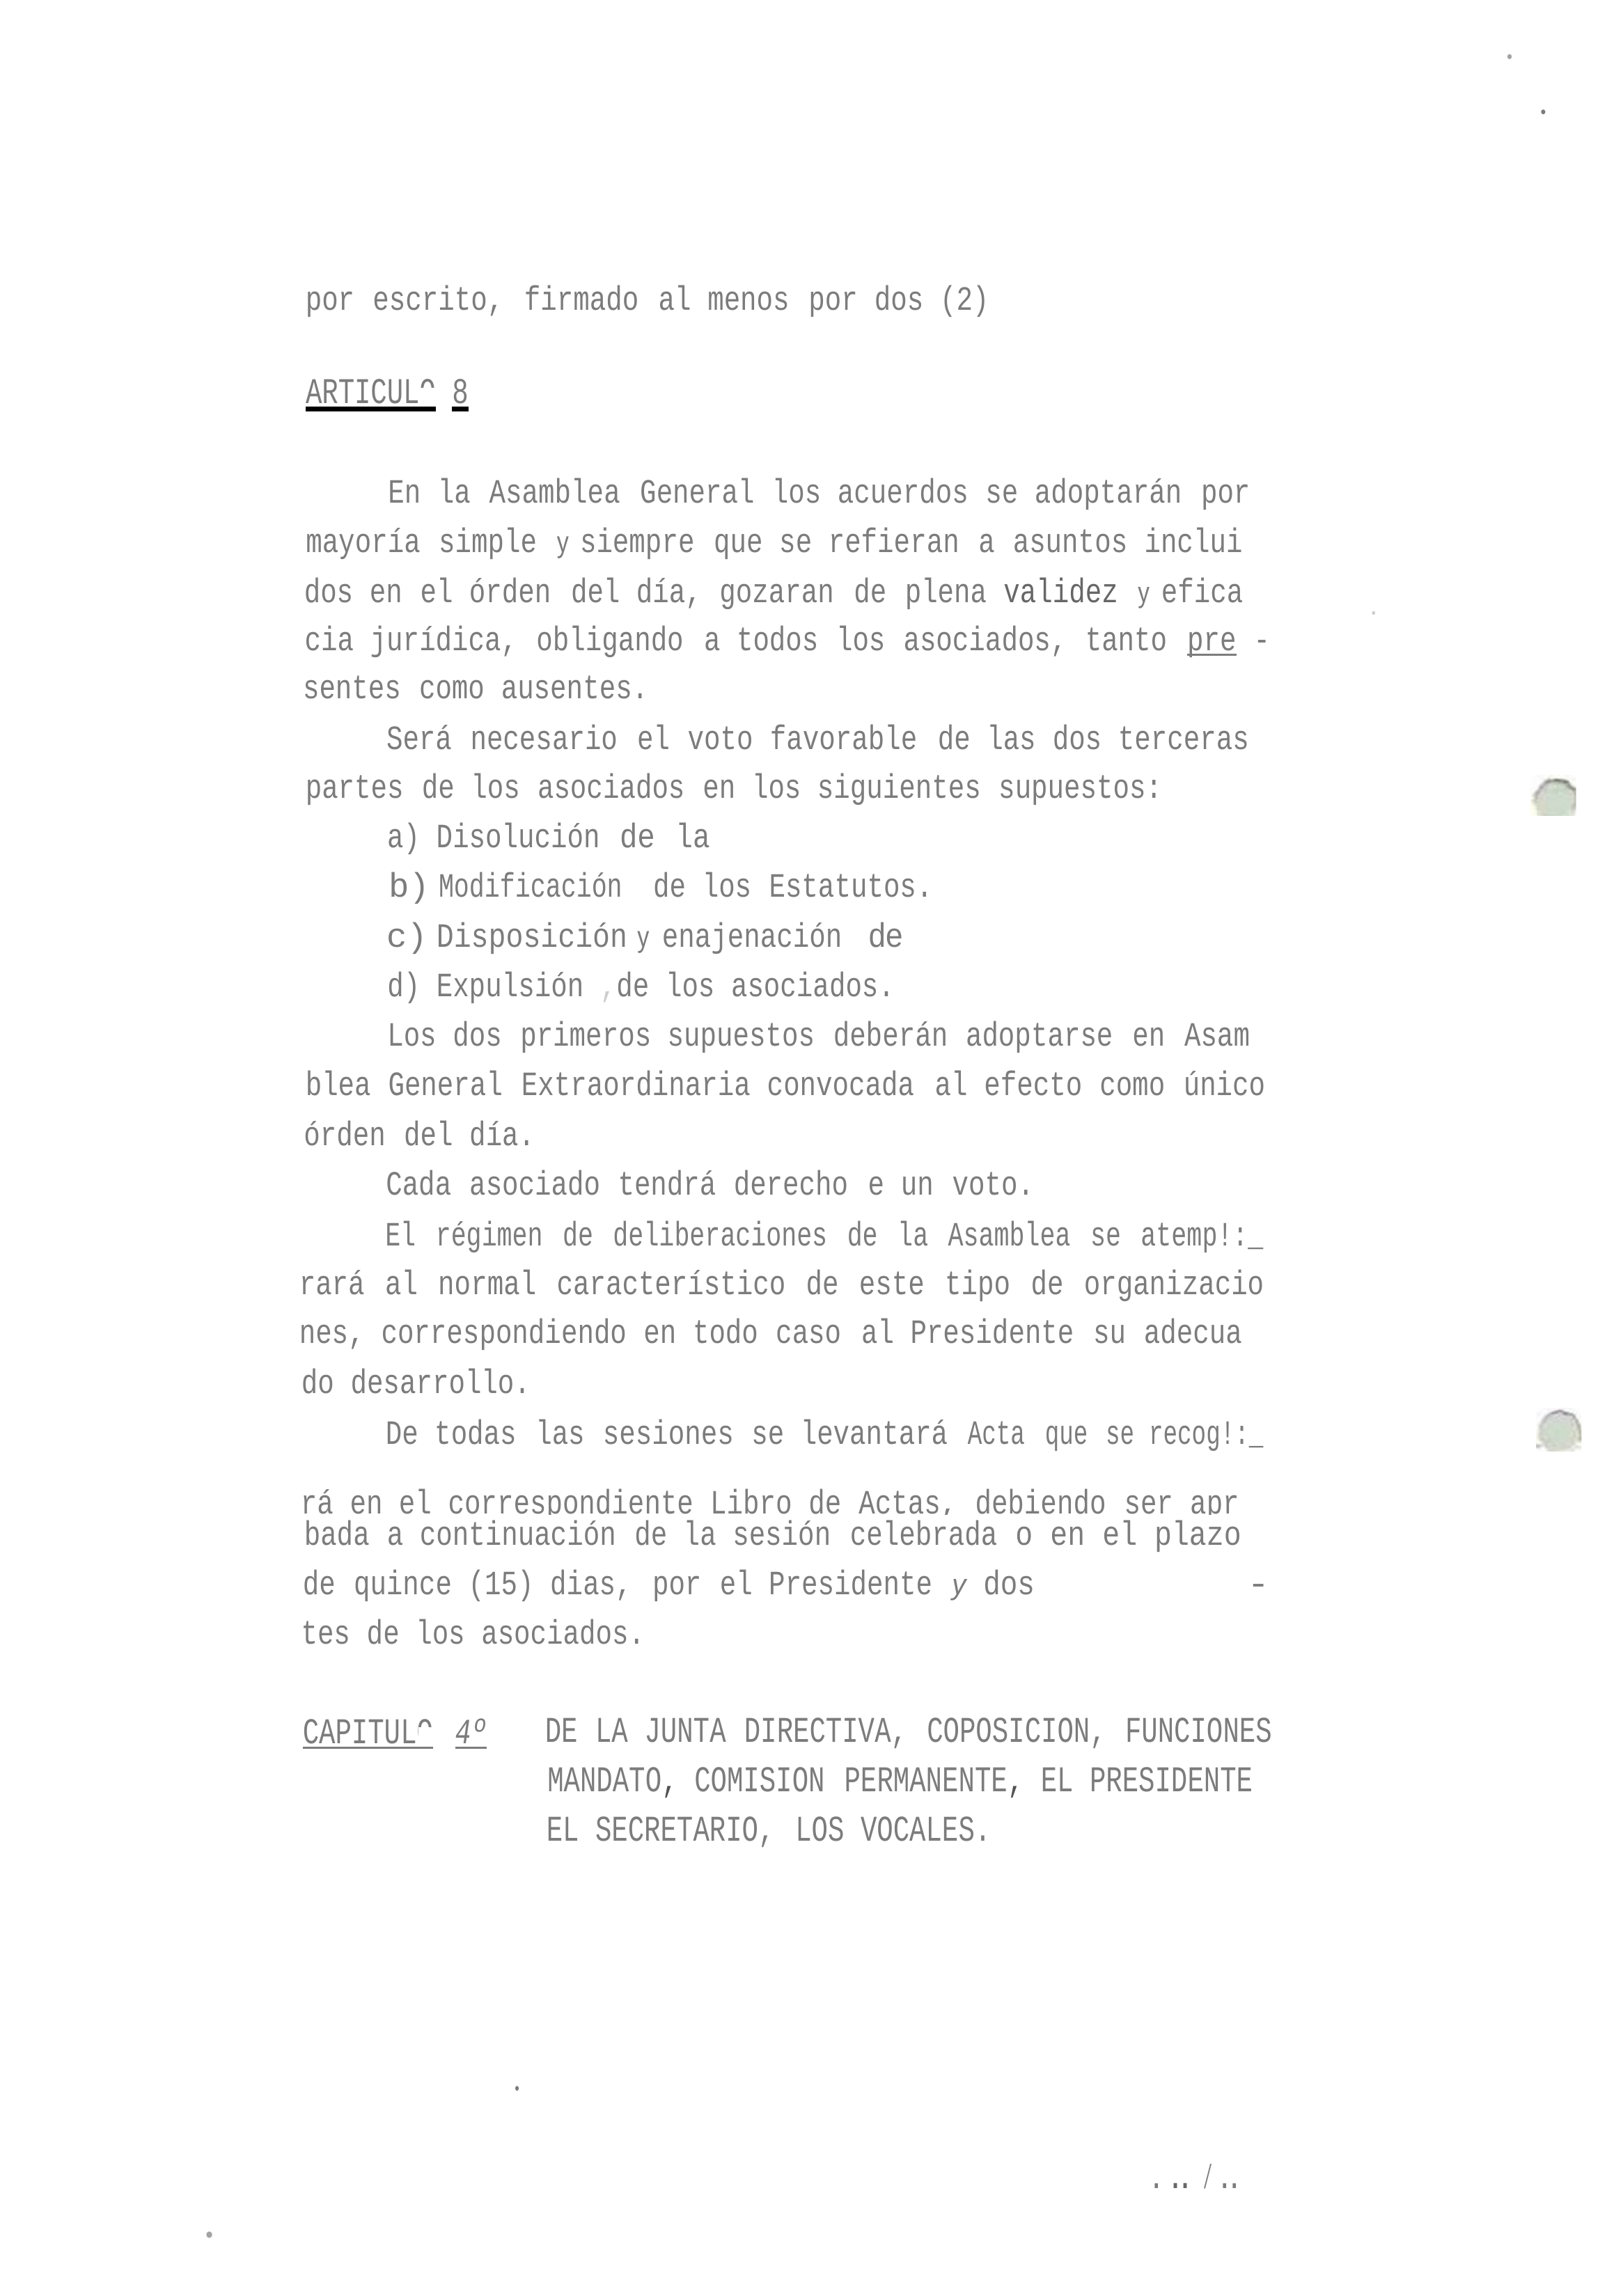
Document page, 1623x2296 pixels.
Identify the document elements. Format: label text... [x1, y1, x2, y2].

text • [1507, 46, 1514, 67]
text Será necesario [386, 721, 620, 760]
text De todas las sesiones se levantará [385, 1416, 949, 1454]
text a) Disolución [387, 819, 602, 858]
list Modificación [389, 869, 635, 907]
text a todos los asociados, tanto pre - [704, 622, 1271, 661]
text en Asam­ [1132, 1018, 1269, 1056]
text DE LA JUNTA DIRECTIVA, [545, 1712, 910, 1753]
text ARTICULO 8 [306, 373, 470, 415]
text tes de los asociados. [301, 1616, 934, 1655]
text • [1371, 604, 1377, 622]
text cia jurídica, obligando [304, 622, 687, 661]
text validez y efica­ [1003, 574, 1269, 613]
text MANDATO, COMISION PERMANENTE, EL PRESIDENTE [547, 1761, 1255, 1802]
text d) Expulsión ,de los asociados. [387, 968, 1116, 1007]
text de los Estatutos. [653, 869, 934, 907]
text partes de los asociados [305, 769, 687, 808]
text Cada asociado tendrá derecho [386, 1167, 852, 1205]
text el voto favorable de las dos terceras [637, 721, 1250, 760]
text . .. / ... [1152, 2144, 1248, 2200]
text dos en el órden del día, gozaran de plena [304, 574, 987, 613]
text de bienes. [868, 918, 1039, 959]
text de quince (15) dias, por el Presidente [302, 1566, 934, 1605]
text bada a continuación [304, 1516, 618, 1555]
text y siempre que se refieran a asuntos inclui­ [556, 524, 1268, 563]
text CAPITULO 4º [302, 1713, 490, 1754]
text sentes como ausentes. [303, 670, 687, 709]
text o en el plazo - [1015, 1516, 1269, 1557]
text En la Asamblea General los acuerdos se adoptarán [388, 475, 1183, 513]
text y enajenación [637, 918, 852, 957]
text do desarrollo. [301, 1365, 1266, 1403]
text de la sesión celebrada [634, 1516, 999, 1555]
text • [515, 2078, 521, 2098]
text LOS VOCALES. [795, 1811, 993, 1853]
text - [1247, 1566, 1271, 1605]
text El régimen de deliberaciones de la Asamblea se atemp!:_ rará al normal característico de este tipo de organizacio­ nes, correspondiendo en todo caso al Presidente su adecua­ [299, 1218, 1264, 1353]
text • [1540, 102, 1547, 122]
text EL SECRETARIO, [546, 1811, 777, 1853]
text mayoría simple [306, 524, 540, 563]
text por [1201, 475, 1253, 513]
text Los dos primeros supuestos deberán adoptarse [387, 1018, 1116, 1056]
text rá en el correspondiente Libro de Actas, debiendo ser apr-o [301, 1465, 1267, 1528]
text órden del día. [304, 1117, 917, 1156]
text blea General Extraordinaria convocada [305, 1067, 917, 1106]
text COPOSICION, FUNCIONES [927, 1712, 1275, 1753]
text al efecto como único [934, 1067, 1267, 1106]
text • [205, 2220, 214, 2247]
text de la Asociaci.ón [620, 819, 932, 859]
text por escrito, firmado al menos por dos (2) asociados. [305, 281, 1168, 322]
text Acta que se recog!:_ [967, 1416, 1266, 1454]
list Disposición [386, 918, 635, 957]
text y dos representa-n [952, 1566, 1230, 1627]
text en los siguientes supuestos: [703, 769, 1165, 808]
text e un voto. [868, 1167, 1035, 1205]
